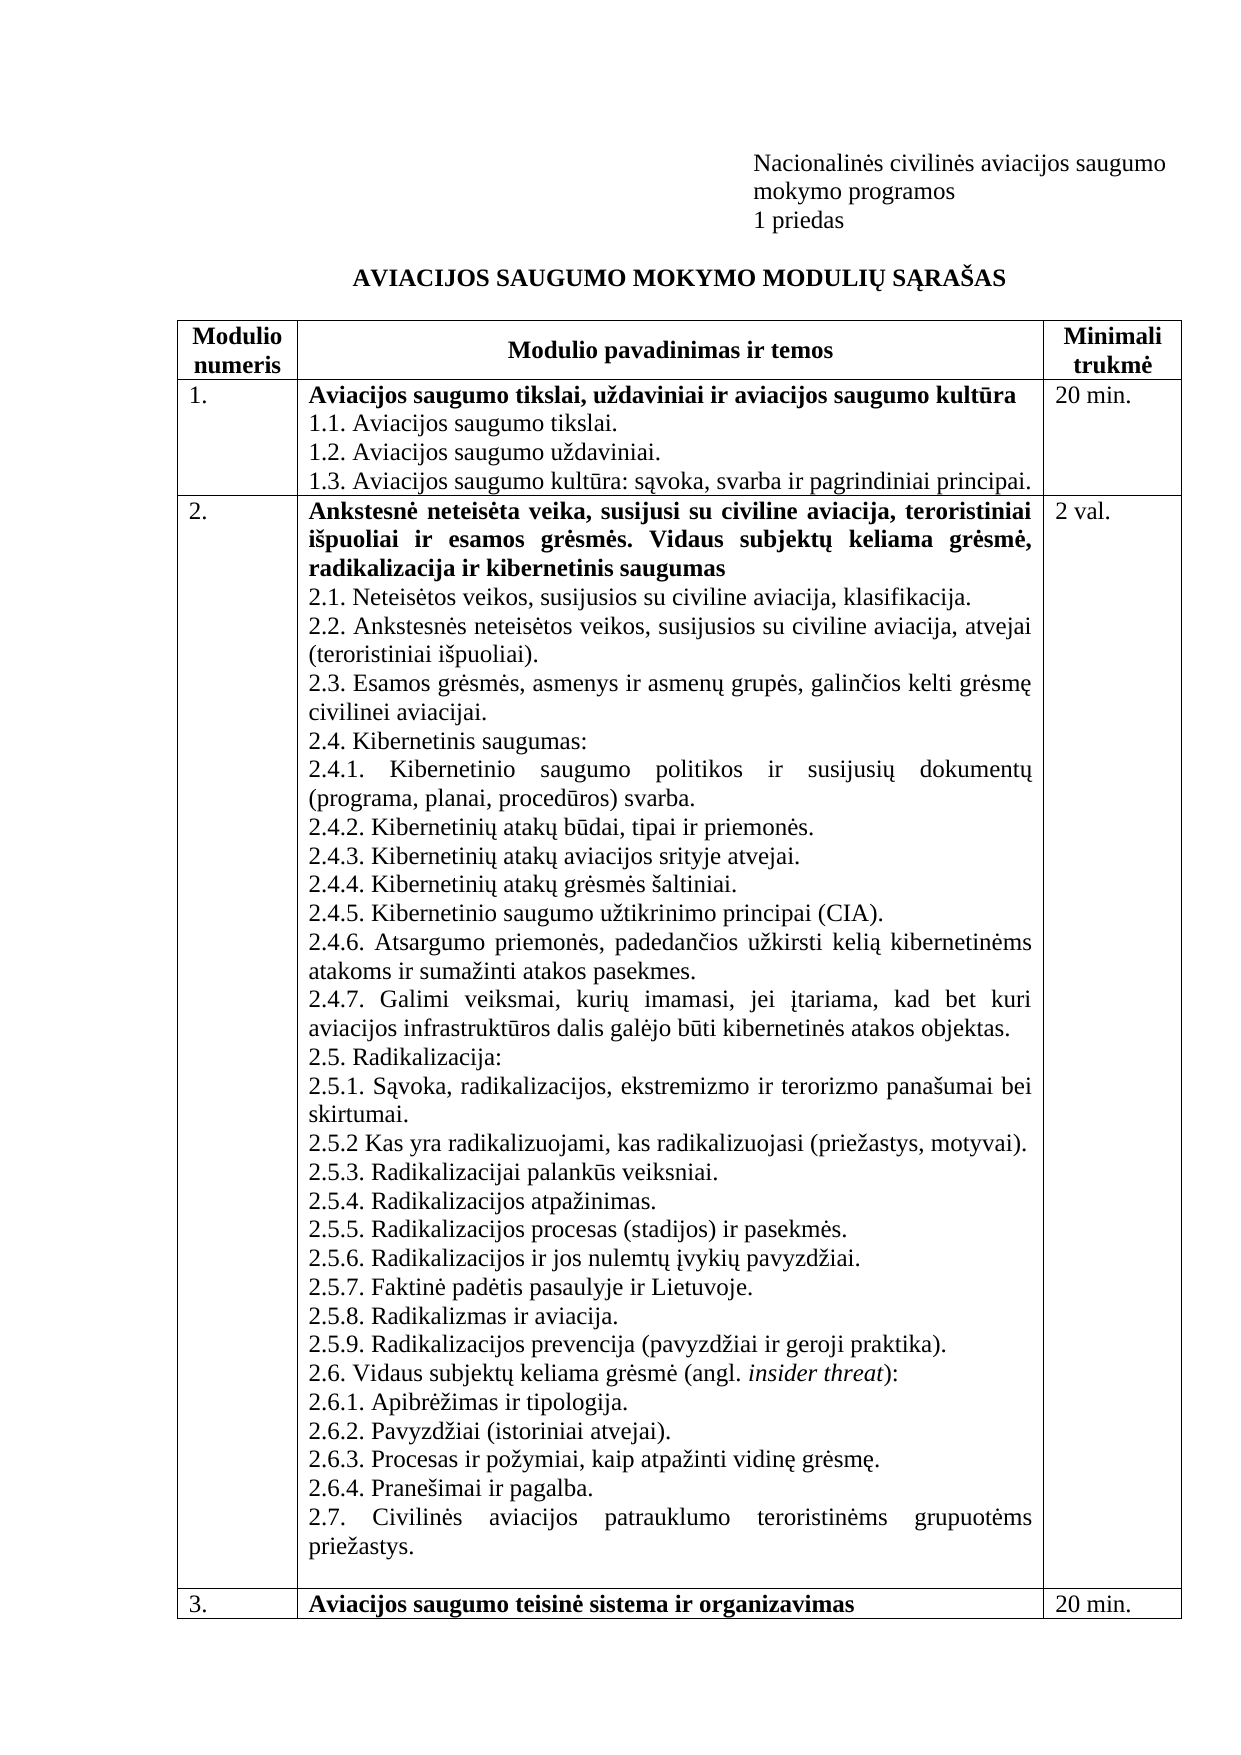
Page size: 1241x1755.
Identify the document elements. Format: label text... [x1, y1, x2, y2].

table_header Modulio pavadinimas ir temos [298, 321, 1043, 379]
table_cell 1. [178, 380, 297, 495]
text Nacionalinės civilinės aviacijos saugumo [738, 148, 1181, 176]
table_cell Ankstesnė neteisėta veika, susijusi su civiline aviacija, teroristiniai išpuoliai ir esamos grėsmės. Vidaus subjektų keliama grėsmė, radikalizacija ir kibernetinis saugumas 2.1. Neteisėtos veikos, susijusios su civiline aviacija, klasifikacija. 2.2. Ankstesnės neteisėtos veikos, susijusios su civiline aviacija, atvejai (teroristiniai išpuoliai). 2.3. Esamos grėsmės, asmenys ir asmenų grupės, galinčios kelti grėsmę civilinei aviacijai. 2.4. Kibernetinis saugumas: 2.4.1. Kibernetinio saugumo politikos ir susijusių dokumentų (programa, planai, procedūros) svarba. 2.4.2. Kibernetinių atakų būdai, tipai ir priemonės. 2.4.3. Kibernetinių atakų aviacijos srityje atvejai. 2.4.4. Kibernetinių atakų grėsmės šaltiniai. 2.4.5. Kibernetinio saugumo užtikrinimo principai (CIA). 2.4.6. Atsargumo priemonės, padedančios užkirsti kelią kibernetinėms atakoms ir sumažinti atakos pasekmes. 2.4.7. Galimi veiksmai, kurių imamasi, jei įtariama, kad bet kuri aviacijos infrastruktūros dalis galėjo būti kibernetinės atakos objektas. 2.5. Radikalizacija: 2.5.1. Sąvoka, radikalizacijos, ekstremizmo ir terorizmo panašumai bei skirtumai. 2.5.2 Kas yra radikalizuojami, kas radikalizuojasi (priežastys, motyvai). 2.5.3. Radikalizacijai palankūs veiksniai. 2.5.4. Radikalizacijos atpažinimas. 2.5.5. Radikalizacijos procesas (stadijos) ir pasekmės. 2.5.6. Radikalizacijos ir jos nulemtų įvykių pavyzdžiai. 2.5.7. Faktinė padėtis pasaulyje ir Lietuvoje. 2.5.8. Radikalizmas ir aviacija. 2.5.9. Radikalizacijos prevencija (pavyzdžiai ir geroji praktika). 2.6. Vidaus subjektų keliama grėsmė (angl. insider threat): 2.6.1. Apibrėžimas ir tipologija. 2.6.2. Pavyzdžiai (istoriniai atvejai). 2.6.3. Procesas ir požymiai, kaip atpažinti vidinę grėsmę. 2.6.4. Pranešimai ir pagalba. 2.7. Civilinės aviacijos patrauklumo teroristinėms grupuotėms priežastys. [298, 496, 1043, 1588]
table_header Minimali trukmė [1044, 321, 1181, 379]
table_cell Aviacijos saugumo tikslai, uždaviniai ir aviacijos saugumo kultūra 1.1. Aviacijos saugumo tikslai. 1.2. Aviacijos saugumo uždaviniai. 1.3. Aviacijos saugumo kultūra: sąvoka, svarba ir pagrindiniai principai. [298, 380, 1043, 495]
table_cell 20 min. [1044, 1589, 1181, 1618]
table_cell Aviacijos saugumo teisinė sistema ir organizavimas [298, 1589, 1043, 1618]
text mokymo programos [738, 176, 1181, 205]
table_cell 2. [178, 496, 297, 1588]
table_cell 2 val. [1044, 496, 1181, 1588]
table_header Modulio numeris [178, 321, 297, 379]
text Aviacijos saugumo mokymo moduliŲ SĄRAŠAS [177, 263, 1181, 291]
table_cell 20 min. [1044, 380, 1181, 495]
text 1 priedas [738, 205, 1181, 234]
table_cell 3. [178, 1589, 297, 1618]
